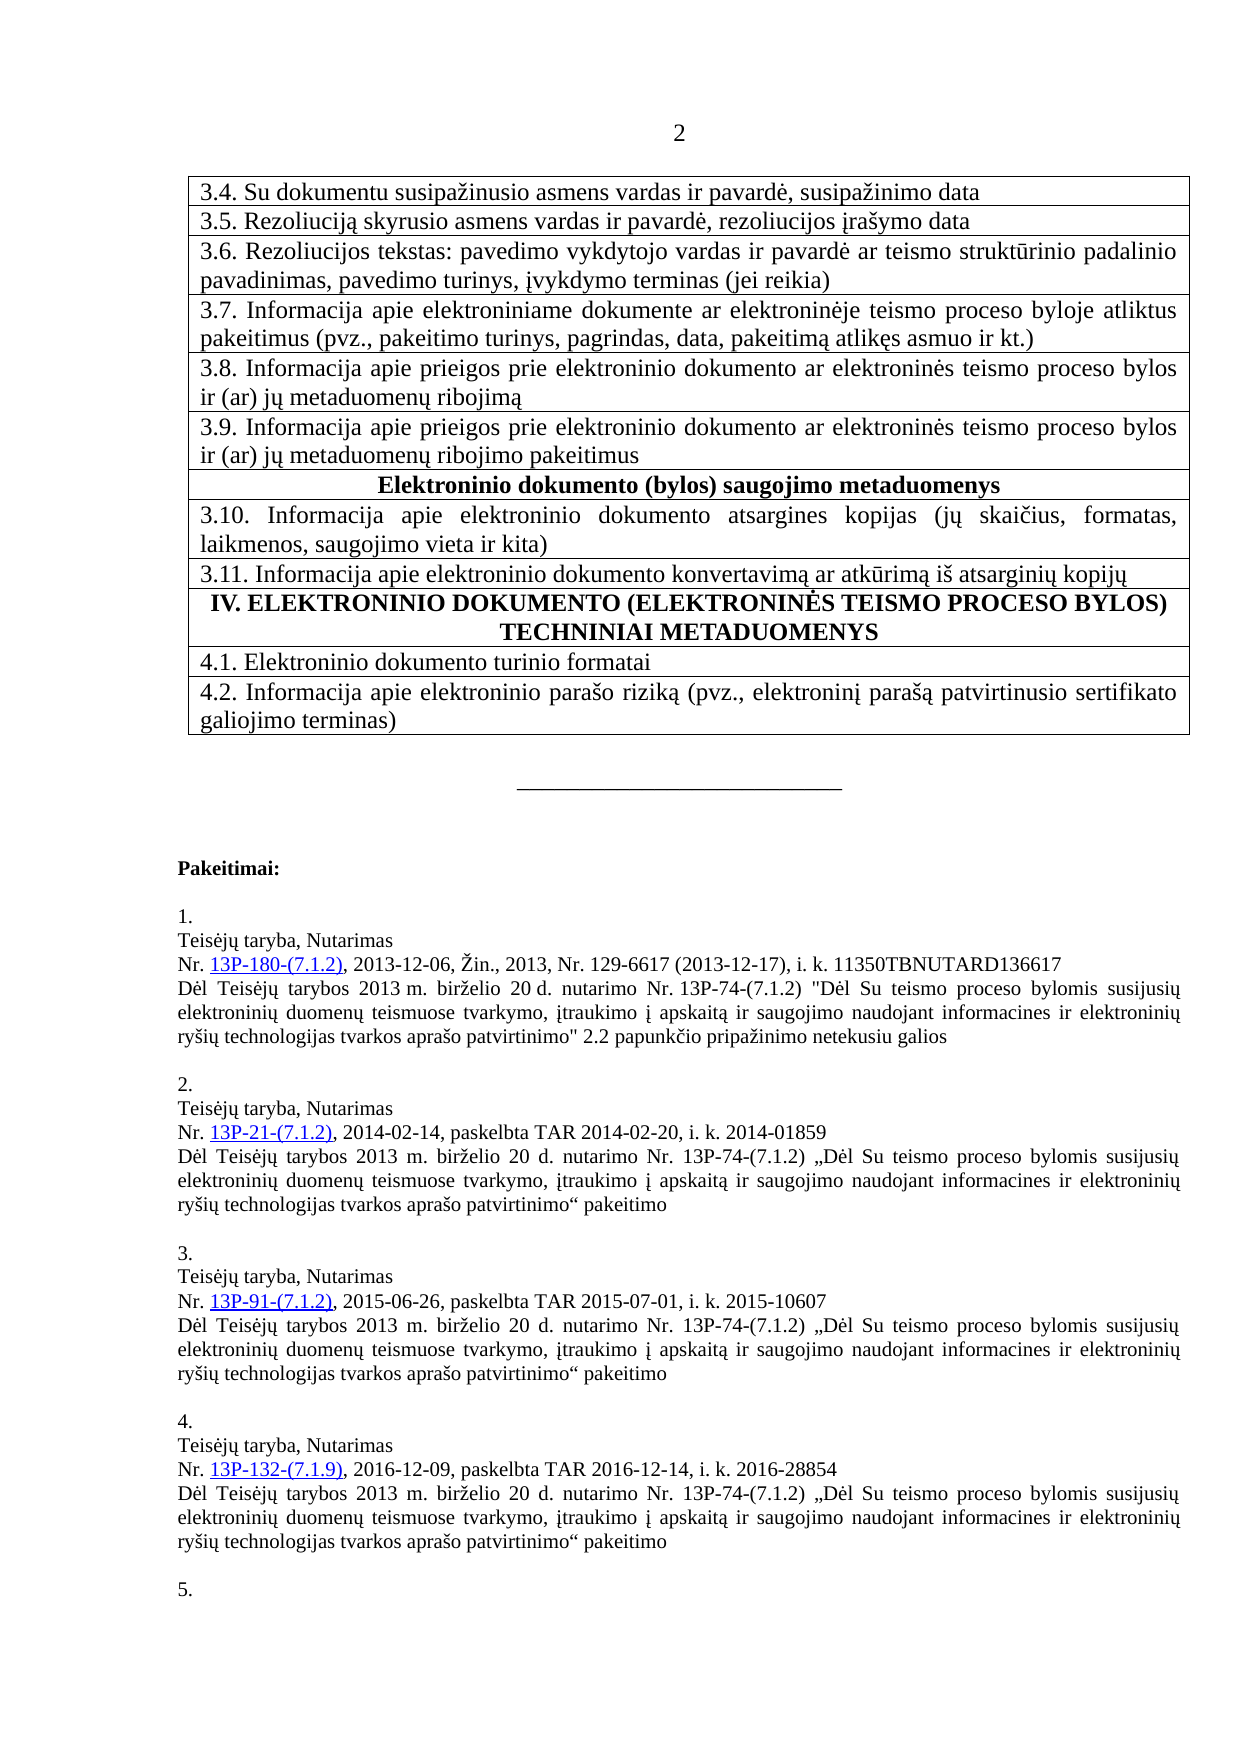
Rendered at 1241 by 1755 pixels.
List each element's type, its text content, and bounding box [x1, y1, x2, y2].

table_cell 3.10. Informacija apie elektroninio dokumento atsargines kopijas (jų skaičius, formatas, laikmenos, saugojimo vieta ir kita) [189, 500, 1189, 558]
text Nr. 13P-21-(7.1.2), 2014-02-14, paskelbta TAR 2014-02-20, i. k. 2014-01859 [177, 1120, 1181, 1144]
text Teisėjų taryba, Nutarimas [177, 1264, 1181, 1288]
text 5. [177, 1577, 1181, 1601]
table_cell 3.6. Rezoliucijos tekstas: pavedimo vykdytojo vardas ir pavardė ar teismo struktūrinio padalinio pavadinimas, pavedimo turinys, įvykdymo terminas (jei reikia) [189, 236, 1189, 294]
text Teisėjų taryba, Nutarimas [177, 928, 1181, 952]
table_cell 4.2. Informacija apie elektroninio parašo riziką (pvz., elektroninį parašą patvirtinusio sertifikato galiojimo terminas) [189, 677, 1189, 734]
table_cell 3.4. Su dokumentu susipažinusio asmens vardas ir pavardė, susipažinimo data [189, 177, 1189, 205]
text Dėl Teisėjų tarybos 2013 m. birželio 20 d. nutarimo Nr. 13P-74-(7.1.2) „Dėl Su teismo proceso bylomis susijusių elektroninių duomenų teismuose tvarkymo, įtraukimo į apskaitą ir saugojimo naudojant informacines ir elektroninių ryšių technologijas tvarkos aprašo patvirtinimo“ pakeitimo [177, 1481, 1181, 1553]
text Teisėjų taryba, Nutarimas [177, 1096, 1181, 1120]
text Dėl Teisėjų tarybos 2013 m. birželio 20 d. nutarimo Nr. 13P-74-(7.1.2) "Dėl Su teismo proceso bylomis susijusių elektroninių duomenų teismuose tvarkymo, įtraukimo į apskaitą ir saugojimo naudojant informacines ir elektroninių ryšių technologijas tvarkos aprašo patvirtinimo" 2.2 papunkčio pripažinimo netekusiu galios [177, 976, 1181, 1048]
table_cell 3.11. Informacija apie elektroninio dokumento konvertavimą ar atkūrimą iš atsarginių kopijų [189, 559, 1189, 587]
text 3. [177, 1240, 1181, 1264]
text 1. [177, 903, 1181, 928]
table_cell 4.1. Elektroninio dokumento turinio formatai [189, 647, 1189, 676]
text Dėl Teisėjų tarybos 2013 m. birželio 20 d. nutarimo Nr. 13P-74-(7.1.2) „Dėl Su teismo proceso bylomis susijusių elektroninių duomenų teismuose tvarkymo, įtraukimo į apskaitą ir saugojimo naudojant informacines ir elektroninių ryšių technologijas tvarkos aprašo patvirtinimo“ pakeitimo [177, 1313, 1181, 1385]
text Pakeitimai: [177, 855, 1181, 879]
table_cell 3.9. Informacija apie prieigos prie elektroninio dokumento ar elektroninės teismo proceso bylos ir (ar) jų metaduomenų ribojimo pakeitimus [189, 412, 1189, 469]
table_cell 3.5. Rezoliuciją skyrusio asmens vardas ir pavardė, rezoliucijos įrašymo data [189, 206, 1189, 235]
table_cell 3.8. Informacija apie prieigos prie elektroninio dokumento ar elektroninės teismo proceso bylos ir (ar) jų metaduomenų ribojimą [189, 353, 1189, 411]
text Teisėjų taryba, Nutarimas [177, 1433, 1181, 1457]
text __________________________ [177, 764, 1181, 793]
table_cell 3.7. Informacija apie elektroniniame dokumente ar elektroninėje teismo proceso byloje atliktus pakeitimus (pvz., pakeitimo turinys, pagrindas, data, pakeitimą atlikęs asmuo ir kt.) [189, 295, 1189, 352]
text Nr. 13P-180-(7.1.2), 2013-12-06, Žin., 2013, Nr. 129-6617 (2013-12-17), i. k. 11350TBNUTARD136617 [177, 952, 1181, 976]
table_cell IV. ELEKTRONINIO DOKUMENTO (ELEKTRONINĖS TEISMO PROCESO BYLOS) TECHNINIAI METADUOMENYS [189, 589, 1189, 646]
table_cell Elektroninio dokumento (bylos) saugojimo metaduomenys [189, 470, 1189, 499]
text Nr. 13P-91-(7.1.2), 2015-06-26, paskelbta TAR 2015-07-01, i. k. 2015-10607 [177, 1288, 1181, 1313]
text 4. [177, 1409, 1181, 1433]
text Dėl Teisėjų tarybos 2013 m. birželio 20 d. nutarimo Nr. 13P-74-(7.1.2) „Dėl Su teismo proceso bylomis susijusių elektroninių duomenų teismuose tvarkymo, įtraukimo į apskaitą ir saugojimo naudojant informacines ir elektroninių ryšių technologijas tvarkos aprašo patvirtinimo“ pakeitimo [177, 1144, 1181, 1216]
text 2. [177, 1072, 1181, 1096]
text Nr. 13P-132-(7.1.9), 2016-12-09, paskelbta TAR 2016-12-14, i. k. 2016-28854 [177, 1457, 1181, 1481]
